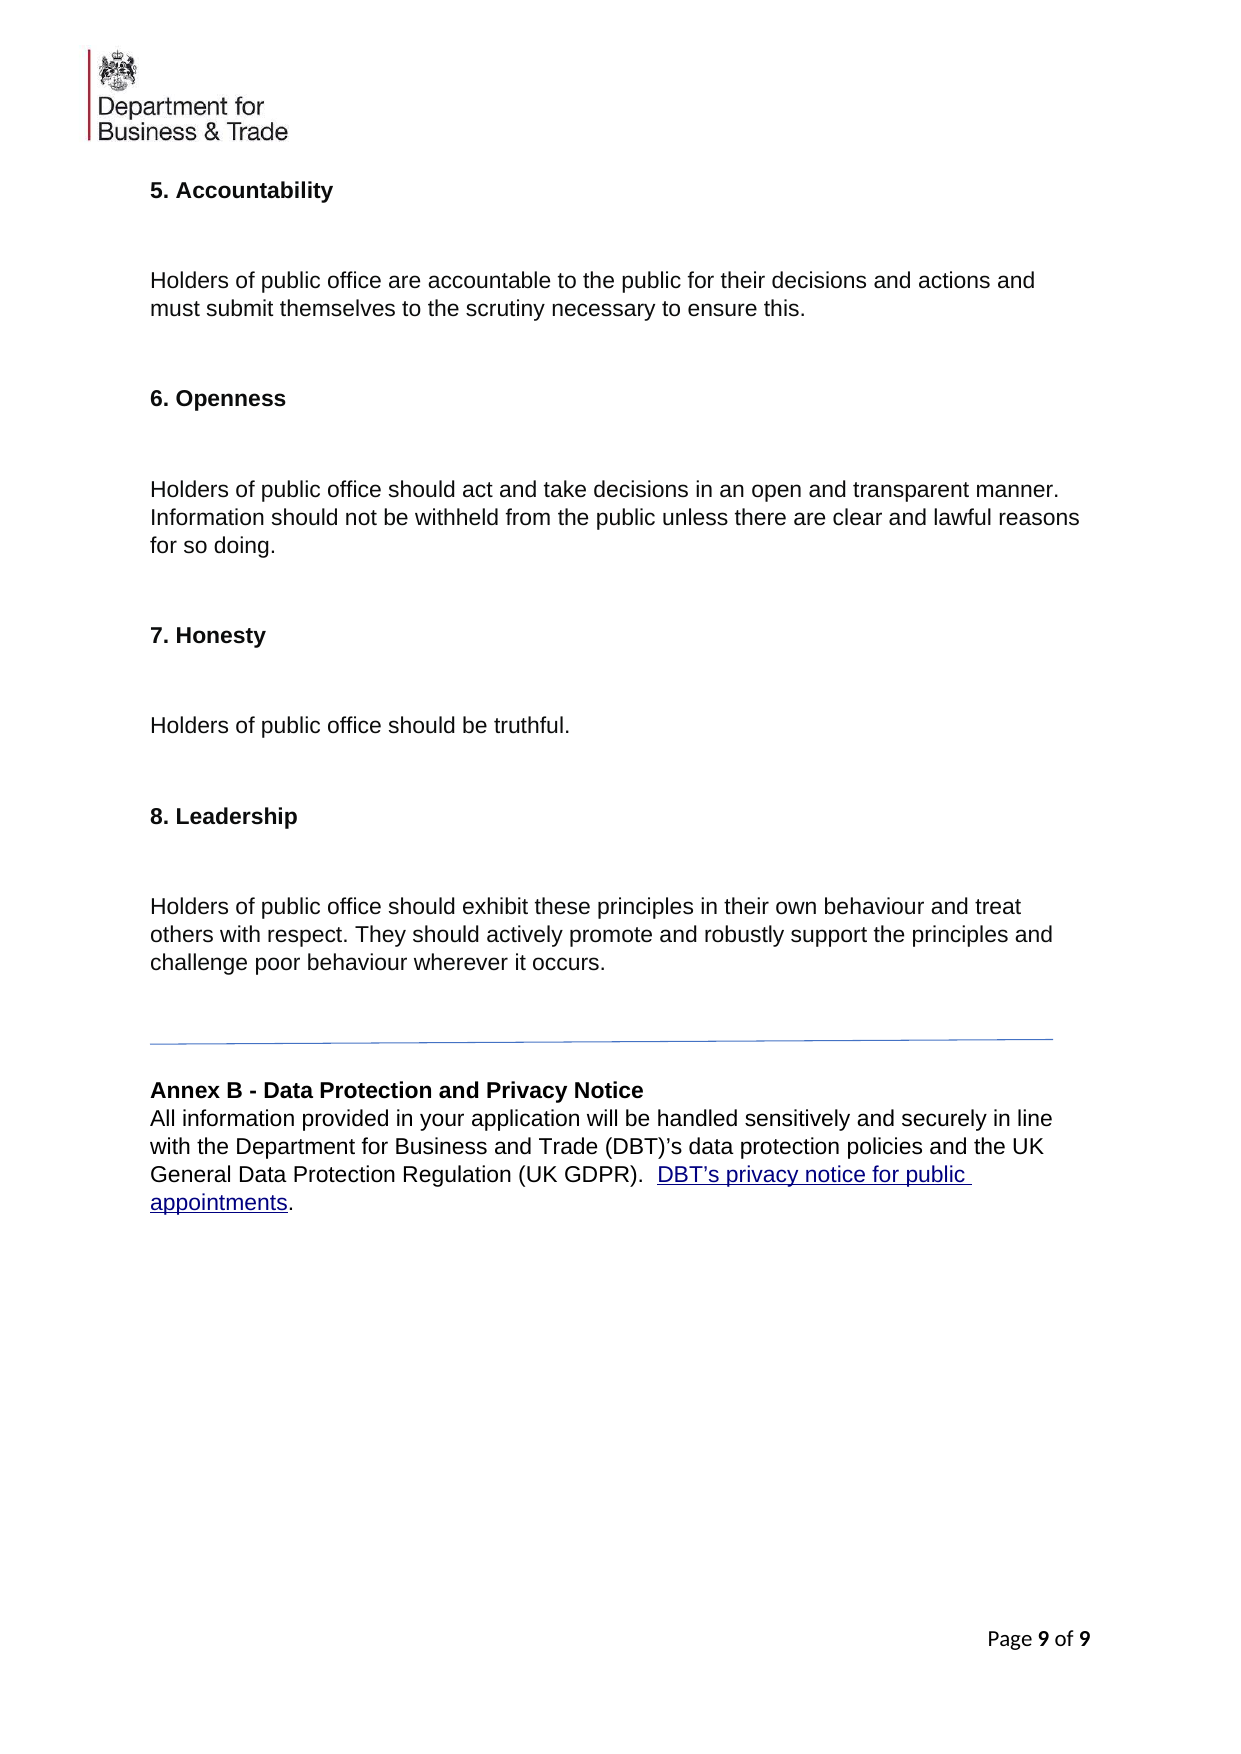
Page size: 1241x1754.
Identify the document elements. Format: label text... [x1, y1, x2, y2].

text 7. Honesty [150, 622, 1090, 648]
text 6. Openness [150, 385, 1090, 412]
text 5. Accountability [150, 177, 1090, 203]
text Holders of public office should exhibit these principles in their own behaviour and treat others with respect. They should actively promote and robustly support the principles and challenge poor behaviour wherever it occurs. [150, 893, 1090, 975]
text 8. Leadership [150, 803, 1090, 829]
text Holders of public office should be truthful. [150, 712, 1090, 739]
text Holders of public office are accountable to the public for their decisions and actions and must submit themselves to the scrutiny necessary to ensure this. [150, 267, 1090, 321]
text Annex B - Data Protection and Privacy Notice All information provided in your application will be handled sensitively and securely in line with the Department for Business and Trade (DBT)’s data protection policies and the UK General Data Protection Regulation (UK GDPR). DBT’s privacy notice for public appointments. [150, 1077, 1090, 1215]
text Holders of public office should act and take decisions in an open and transparent manner. Information should not be withheld from the public unless there are clear and lawful reasons for so doing. [150, 476, 1090, 558]
